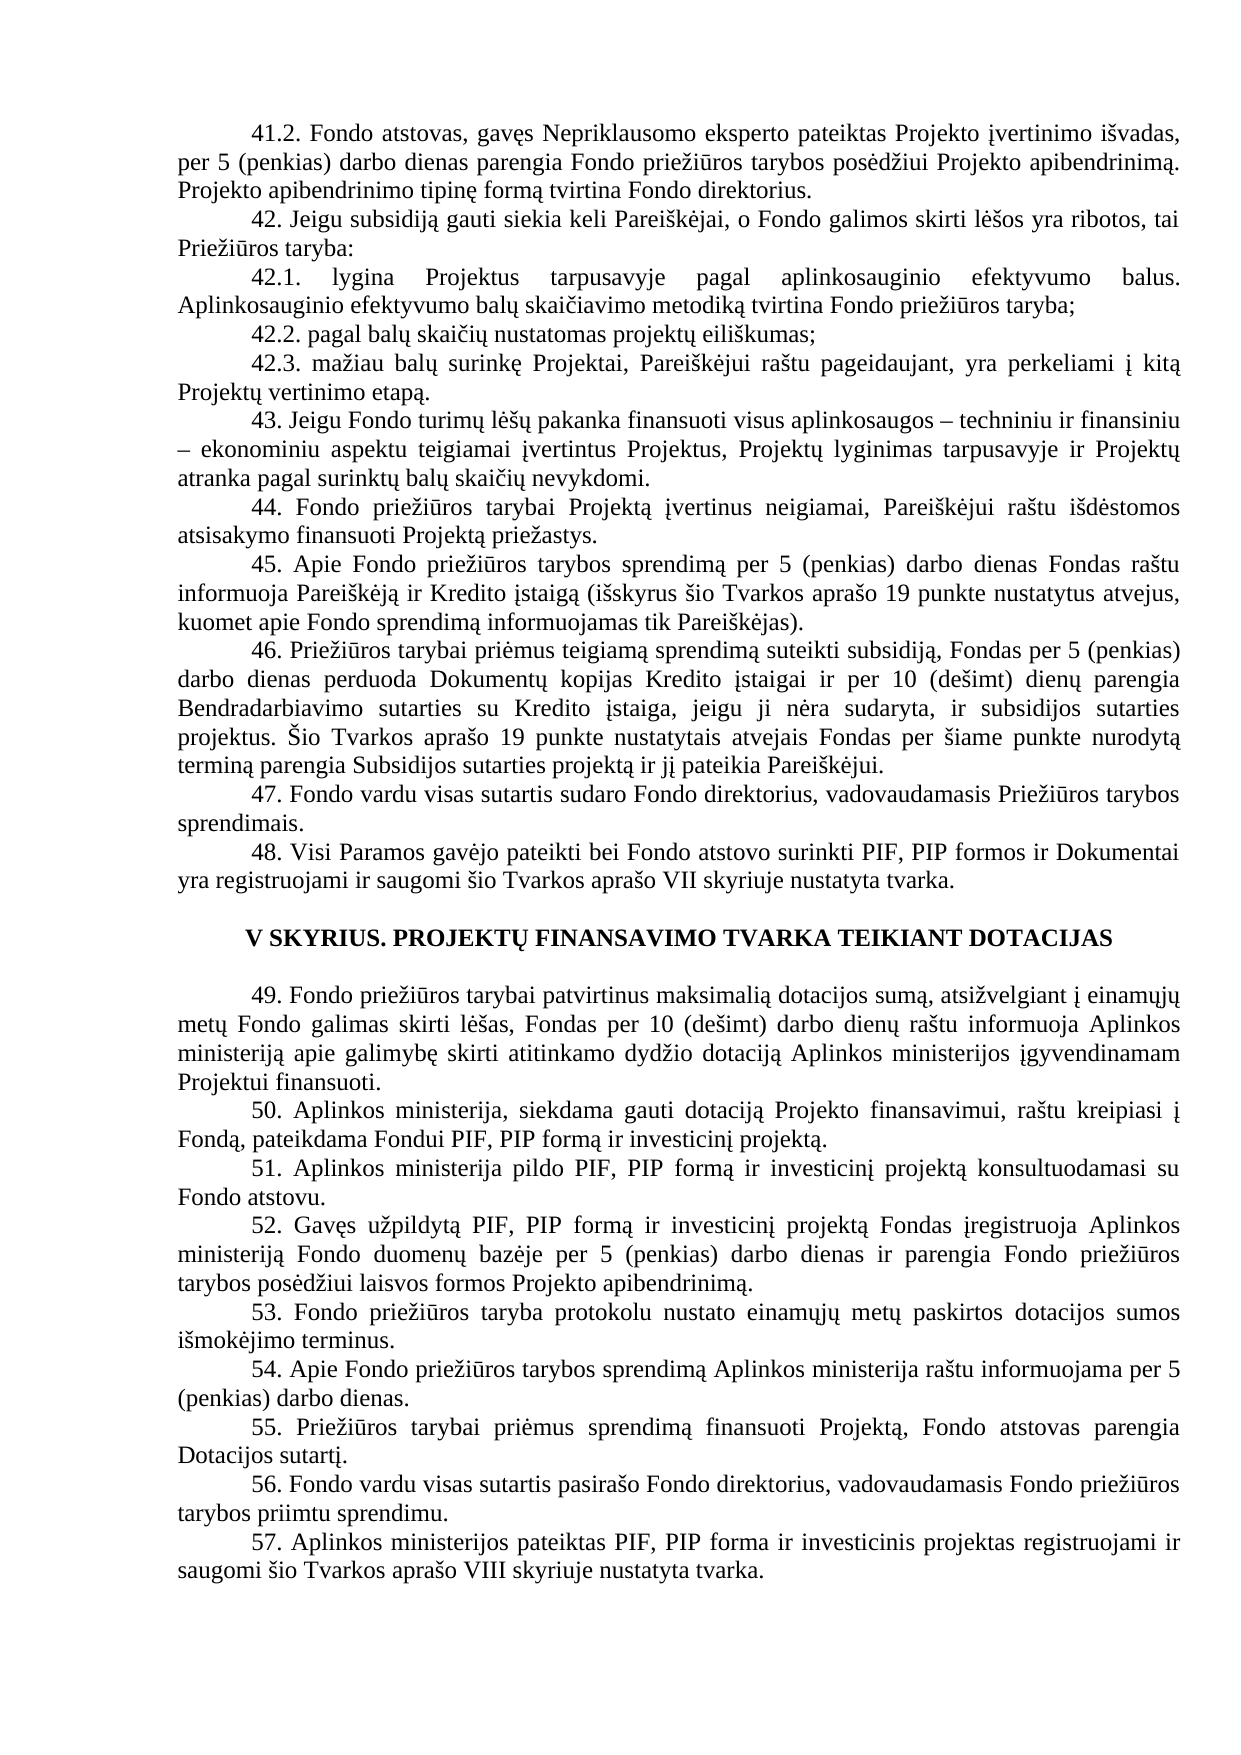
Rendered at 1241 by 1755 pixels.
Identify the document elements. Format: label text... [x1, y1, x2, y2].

text 53. Fondo priežiūros taryba protokolu nustato einamųjų metų paskirtos dotacijos sumos išmokėjimo terminus. [177, 1297, 1181, 1354]
text 46. Priežiūros tarybai priėmus teigiamą sprendimą suteikti subsidiją, Fondas per 5 (penkias) darbo dienas perduoda Dokumentų kopijas Kredito įstaigai ir per 10 (dešimt) dienų parengia Bendradarbiavimo sutarties su Kredito įstaiga, jeigu ji nėra sudaryta, ir subsidijos sutarties projektus. Šio Tvarkos aprašo 19 punkte nustatytais atvejais Fondas per šiame punkte nurodytą terminą parengia Subsidijos sutarties projektą ir jį pateikia Pareiškėjui. [177, 636, 1181, 779]
text 42. Jeigu subsidiją gauti siekia keli Pareiškėjai, o Fondo galimos skirti lėšos yra ribotos, tai Priežiūros taryba: [177, 204, 1181, 262]
text 57. Aplinkos ministerijos pateiktas PIF, PIP forma ir investicinis projektas registruojami ir saugomi šio Tvarkos aprašo VIII skyriuje nustatyta tvarka. [177, 1527, 1181, 1584]
text 48. Visi Paramos gavėjo pateikti bei Fondo atstovo surinkti PIF, PIP formos ir Dokumentai yra registruojami ir saugomi šio Tvarkos aprašo VII skyriuje nustatyta tvarka. [177, 837, 1181, 894]
text 42.2. pagal balų skaičių nustatomas projektų eiliškumas; [177, 319, 1181, 348]
text 42.1. lygina Projektus tarpusavyje pagal aplinkosauginio efektyvumo balus. Aplinkosauginio efektyvumo balų skaičiavimo metodiką tvirtina Fondo priežiūros taryba; [177, 262, 1181, 319]
text 55. Priežiūros tarybai priėmus sprendimą finansuoti Projektą, Fondo atstovas parengia Dotacijos sutartį. [177, 1412, 1181, 1469]
text 49. Fondo priežiūros tarybai patvirtinus maksimalią dotacijos sumą, atsižvelgiant į einamųjų metų Fondo galimas skirti lėšas, Fondas per 10 (dešimt) darbo dienų raštu informuoja Aplinkos ministeriją apie galimybę skirti atitinkamo dydžio dotaciją Aplinkos ministerijos įgyvendinamam Projektui finansuoti. [177, 981, 1181, 1096]
text 50. Aplinkos ministerija, siekdama gauti dotaciją Projekto finansavimui, raštu kreipiasi į Fondą, pateikdama Fondui PIF, PIP formą ir investicinį projektą. [177, 1096, 1181, 1153]
text V skyrius. Projektų finansavimo TVARKA TEIKIANT DOTACIJAS [177, 923, 1181, 952]
text 43. Jeigu Fondo turimų lėšų pakanka finansuoti visus aplinkosaugos – techniniu ir finansiniu – ekonominiu aspektu teigiamai įvertintus Projektus, Projektų lyginimas tarpusavyje ir Projektų atranka pagal surinktų balų skaičių nevykdomi. [177, 406, 1181, 492]
text 56. Fondo vardu visas sutartis pasirašo Fondo direktorius, vadovaudamasis Fondo priežiūros tarybos priimtu sprendimu. [177, 1469, 1181, 1527]
text 51. Aplinkos ministerija pildo PIF, PIP formą ir investicinį projektą konsultuodamasi su Fondo atstovu. [177, 1153, 1181, 1211]
text 42.3. mažiau balų surinkę Projektai, Pareiškėjui raštu pageidaujant, yra perkeliami į kitą Projektų vertinimo etapą. [177, 348, 1181, 406]
text 47. Fondo vardu visas sutartis sudaro Fondo direktorius, vadovaudamasis Priežiūros tarybos sprendimais. [177, 779, 1181, 837]
text 44. Fondo priežiūros tarybai Projektą įvertinus neigiamai, Pareiškėjui raštu išdėstomos atsisakymo finansuoti Projektą priežastys. [177, 492, 1181, 549]
text 52. Gavęs užpildytą PIF, PIP formą ir investicinį projektą Fondas įregistruoja Aplinkos ministeriją Fondo duomenų bazėje per 5 (penkias) darbo dienas ir parengia Fondo priežiūros tarybos posėdžiui laisvos formos Projekto apibendrinimą. [177, 1211, 1181, 1297]
text 45. Apie Fondo priežiūros tarybos sprendimą per 5 (penkias) darbo dienas Fondas raštu informuoja Pareiškėją ir Kredito įstaigą (išskyrus šio Tvarkos aprašo 19 punkte nustatytus atvejus, kuomet apie Fondo sprendimą informuojamas tik Pareiškėjas). [177, 549, 1181, 636]
text 41.2. Fondo atstovas, gavęs Nepriklausomo eksperto pateiktas Projekto įvertinimo išvadas, per 5 (penkias) darbo dienas parengia Fondo priežiūros tarybos posėdžiui Projekto apibendrinimą. Projekto apibendrinimo tipinę formą tvirtina Fondo direktorius. [177, 118, 1181, 204]
text 54. Apie Fondo priežiūros tarybos sprendimą Aplinkos ministerija raštu informuojama per 5 (penkias) darbo dienas. [177, 1354, 1181, 1412]
